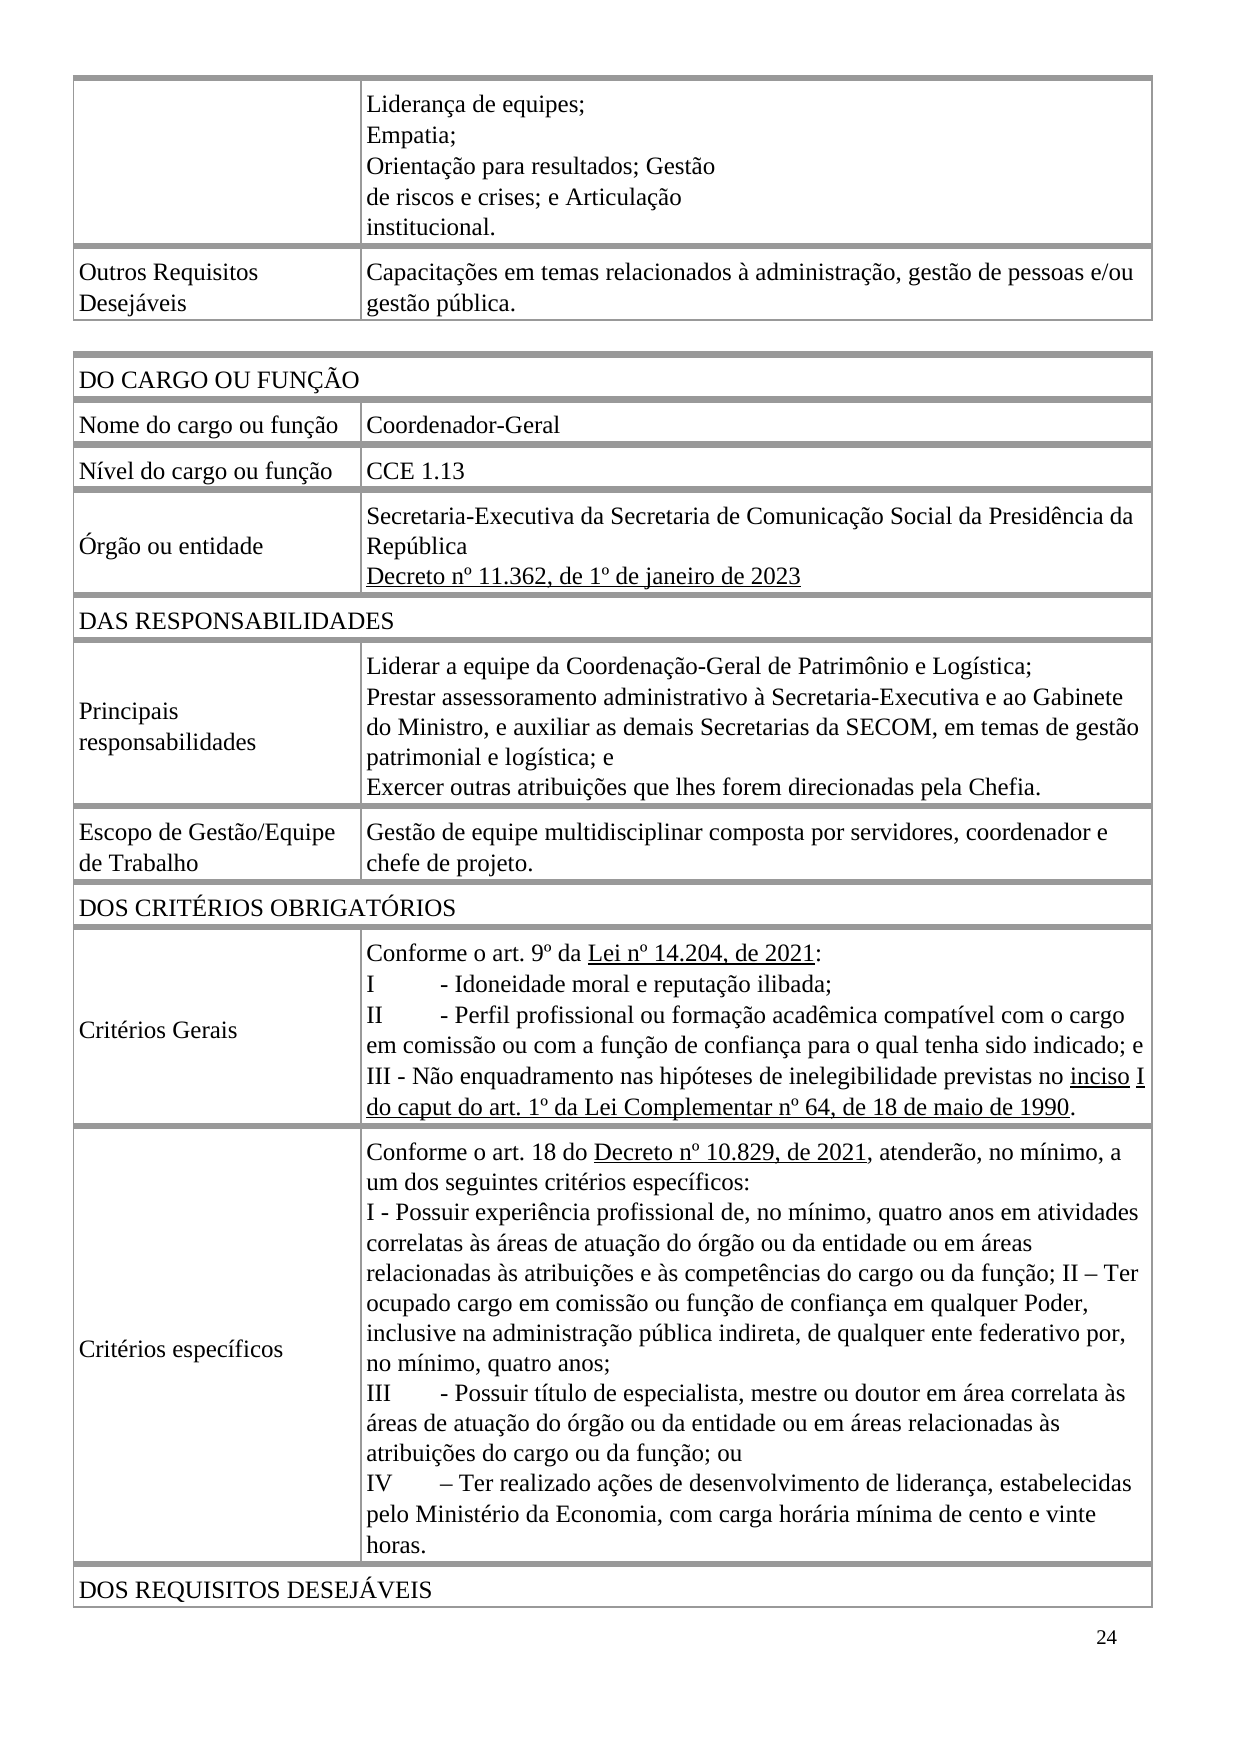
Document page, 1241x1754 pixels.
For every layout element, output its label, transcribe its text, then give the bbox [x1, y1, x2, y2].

table_cell [74, 81, 360, 243]
table_cell DOS CRITÉRIOS OBRIGATÓRIOS [74, 885, 1151, 924]
table_cell Critérios específicos [74, 1129, 360, 1561]
table_cell Conforme o art. 9º da Lei nº 14.204, de 2021: - Idoneidade moral e reputação ilibada; - Perfil profissional ou formação acadêmica compatível com o cargo em comissão ou com a função de confiança para o qual tenha sido indicado; e III - Não enquadramento nas hipóteses de inelegibilidade previstas no inciso I do caput do art. 1º da Lei Complementar nº 64, de 18 de maio de 1990. [362, 930, 1151, 1123]
table_cell Critérios Gerais [74, 930, 360, 1123]
table_cell Principais responsabilidades [74, 643, 360, 803]
table_cell DAS RESPONSABILIDADES [74, 598, 1151, 637]
table_cell DOS REQUISITOS DESEJÁVEIS [74, 1567, 1151, 1606]
table_cell Conforme o art. 18 do Decreto nº 10.829, de 2021, atenderão, no mínimo, a um dos seguintes critérios específicos: I - Possuir experiência profissional de, no mínimo, quatro anos em atividades correlatas às áreas de atuação do órgão ou da entidade ou em áreas relacionadas às atribuições e às competências do cargo ou da função; II – Ter ocupado cargo em comissão ou função de confiança em qualquer Poder, inclusive na administração pública indireta, de qualquer ente federativo por, no mínimo, quatro anos; - Possuir título de especialista, mestre ou doutor em área correlata às áreas de atuação do órgão ou da entidade ou em áreas relacionadas às atribuições do cargo ou da função; ou – Ter realizado ações de desenvolvimento de liderança, estabelecidas pelo Ministério da Economia, com carga horária mínima de cento e vinte horas. [362, 1129, 1151, 1561]
table_cell Gestão de equipe multidisciplinar composta por servidores, coordenador e chefe de projeto. [362, 809, 1151, 879]
table_cell Nome do cargo ou função [74, 403, 360, 441]
table_cell Coordenador-Geral [362, 403, 1151, 441]
table_cell Outros Requisitos Desejáveis [74, 249, 360, 319]
table_cell Capacitações em temas relacionados à administração, gestão de pessoas e/ou gestão pública. [362, 249, 1151, 319]
table_cell Liderar a equipe da Coordenação-Geral de Patrimônio e Logística; Prestar assessoramento administrativo à Secretaria-Executiva e ao Gabinete do Ministro, e auxiliar as demais Secretarias da SECOM, em temas de gestão patrimonial e logística; e Exercer outras atribuições que lhes forem direcionadas pela Chefia. [362, 643, 1151, 803]
table_cell Liderança de equipes; Empatia; Orientação para resultados; Gestão de riscos e crises; e Articulação institucional. [362, 81, 1151, 243]
table_cell Escopo de Gestão/Equipe de Trabalho [74, 809, 360, 879]
table_cell Órgão ou entidade [74, 493, 360, 592]
table_header DO CARGO OU FUNÇÃO [74, 358, 1151, 396]
table_cell Nível do cargo ou função [74, 448, 360, 486]
table_cell CCE 1.13 [362, 448, 1151, 486]
table_cell Secretaria-Executiva da Secretaria de Comunicação Social da Presidência da República Decreto nº 11.362, de 1º de janeiro de 2023 [362, 493, 1151, 592]
